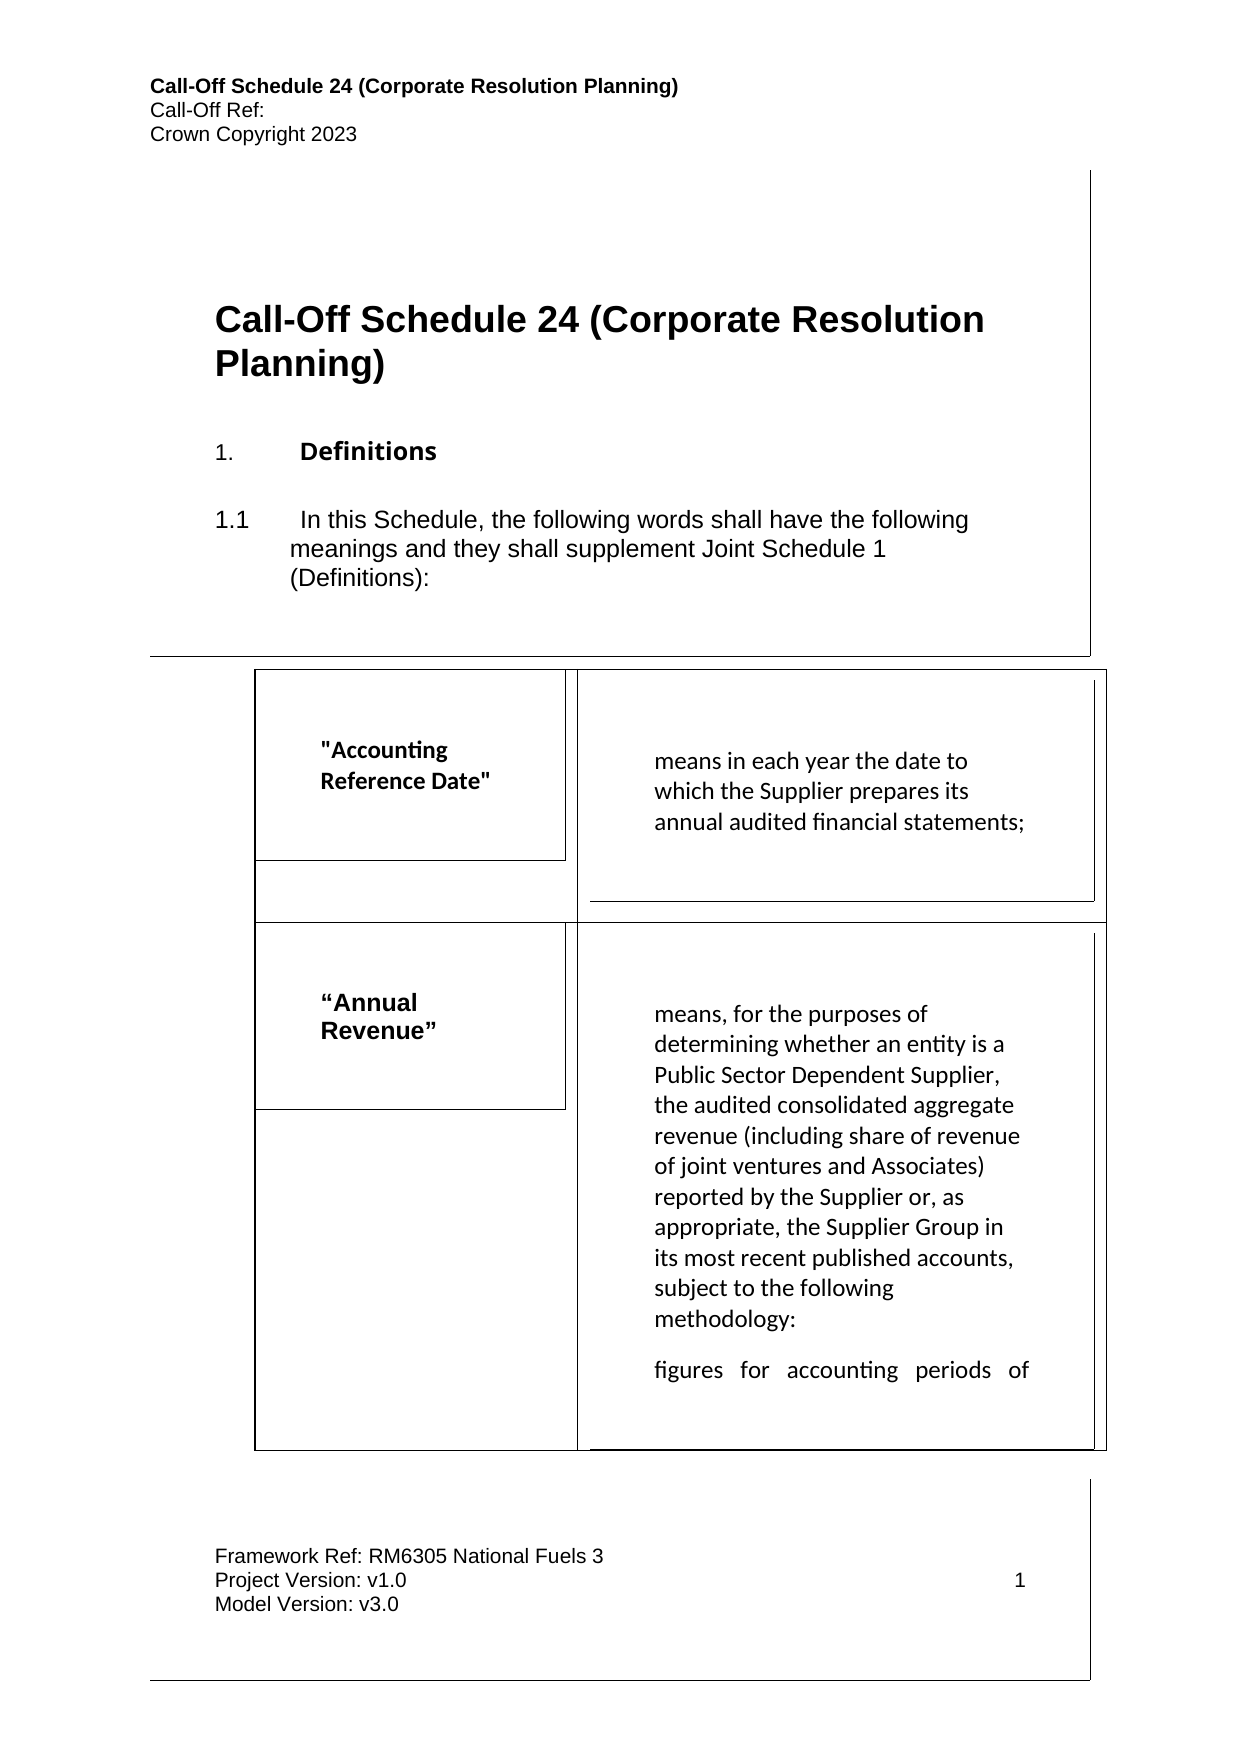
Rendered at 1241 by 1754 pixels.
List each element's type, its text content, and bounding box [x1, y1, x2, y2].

table_header "Accounting Reference Date" [256, 670, 577, 922]
table_cell means, for the purposes of determining whether an entity is a Public Sector Dependent Supplier, the audited consolidated aggregate revenue (including share of revenue of joint ventures and Associates) reported by the Supplier or, as appropriate, the Supplier Group in its most recent published accounts, subject to the following methodology: figures for accounting periods of [578, 923, 1106, 1449]
text Call-Off Schedule 24 (Corporate Resolution Planning) [150, 233, 1090, 369]
list In this Schedule, the following words shall have the following meanings and they shall supplement Joint Schedule 1 (Definitions): [150, 441, 1090, 656]
table_cell “Annual Revenue” [256, 923, 577, 1449]
list Definitions [150, 369, 1090, 441]
table_header means in each year the date to which the Supplier prepares its annual audited financial statements; [578, 670, 1106, 922]
